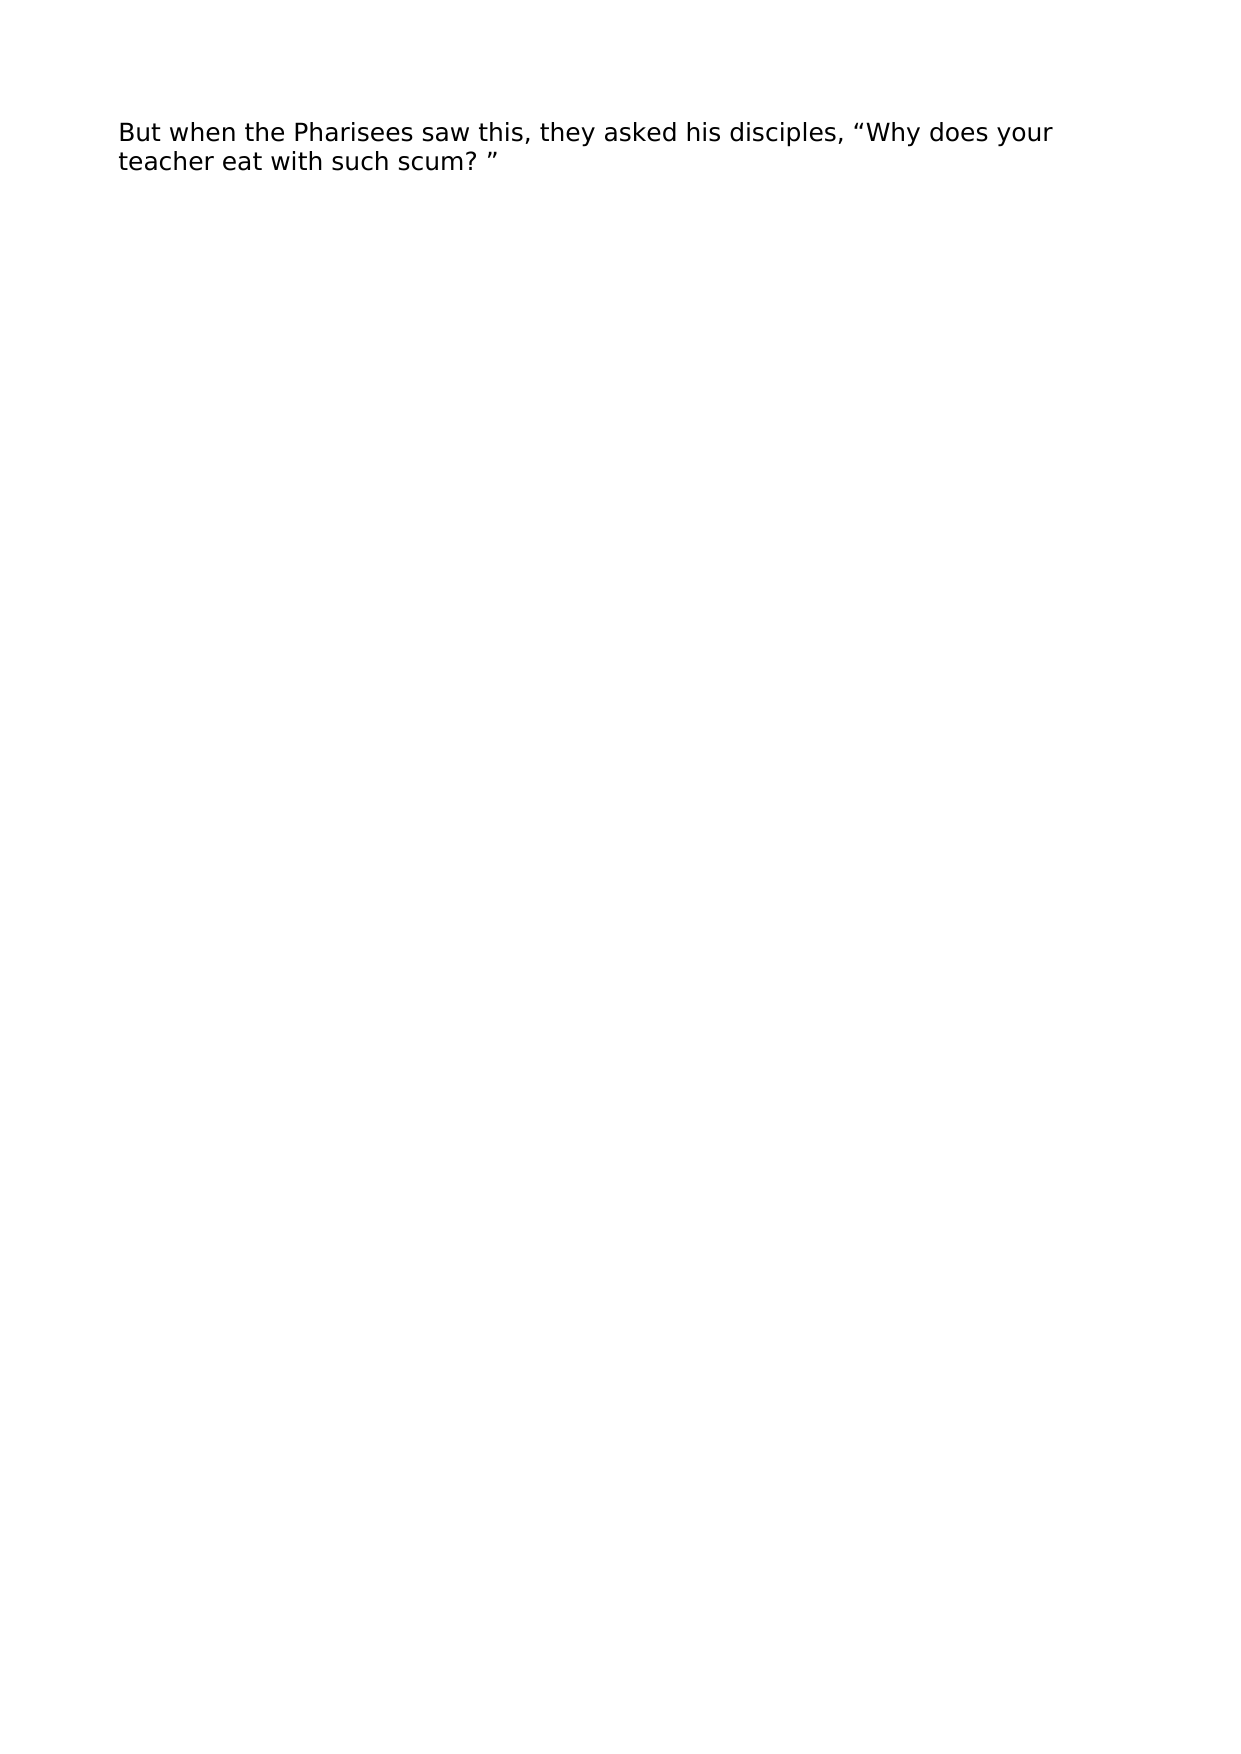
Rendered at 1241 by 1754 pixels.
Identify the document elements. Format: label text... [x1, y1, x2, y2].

text But when the Pharisees saw this, they asked his disciples, “Why does your teacher eat with such scum? ” [118, 118, 1122, 176]
